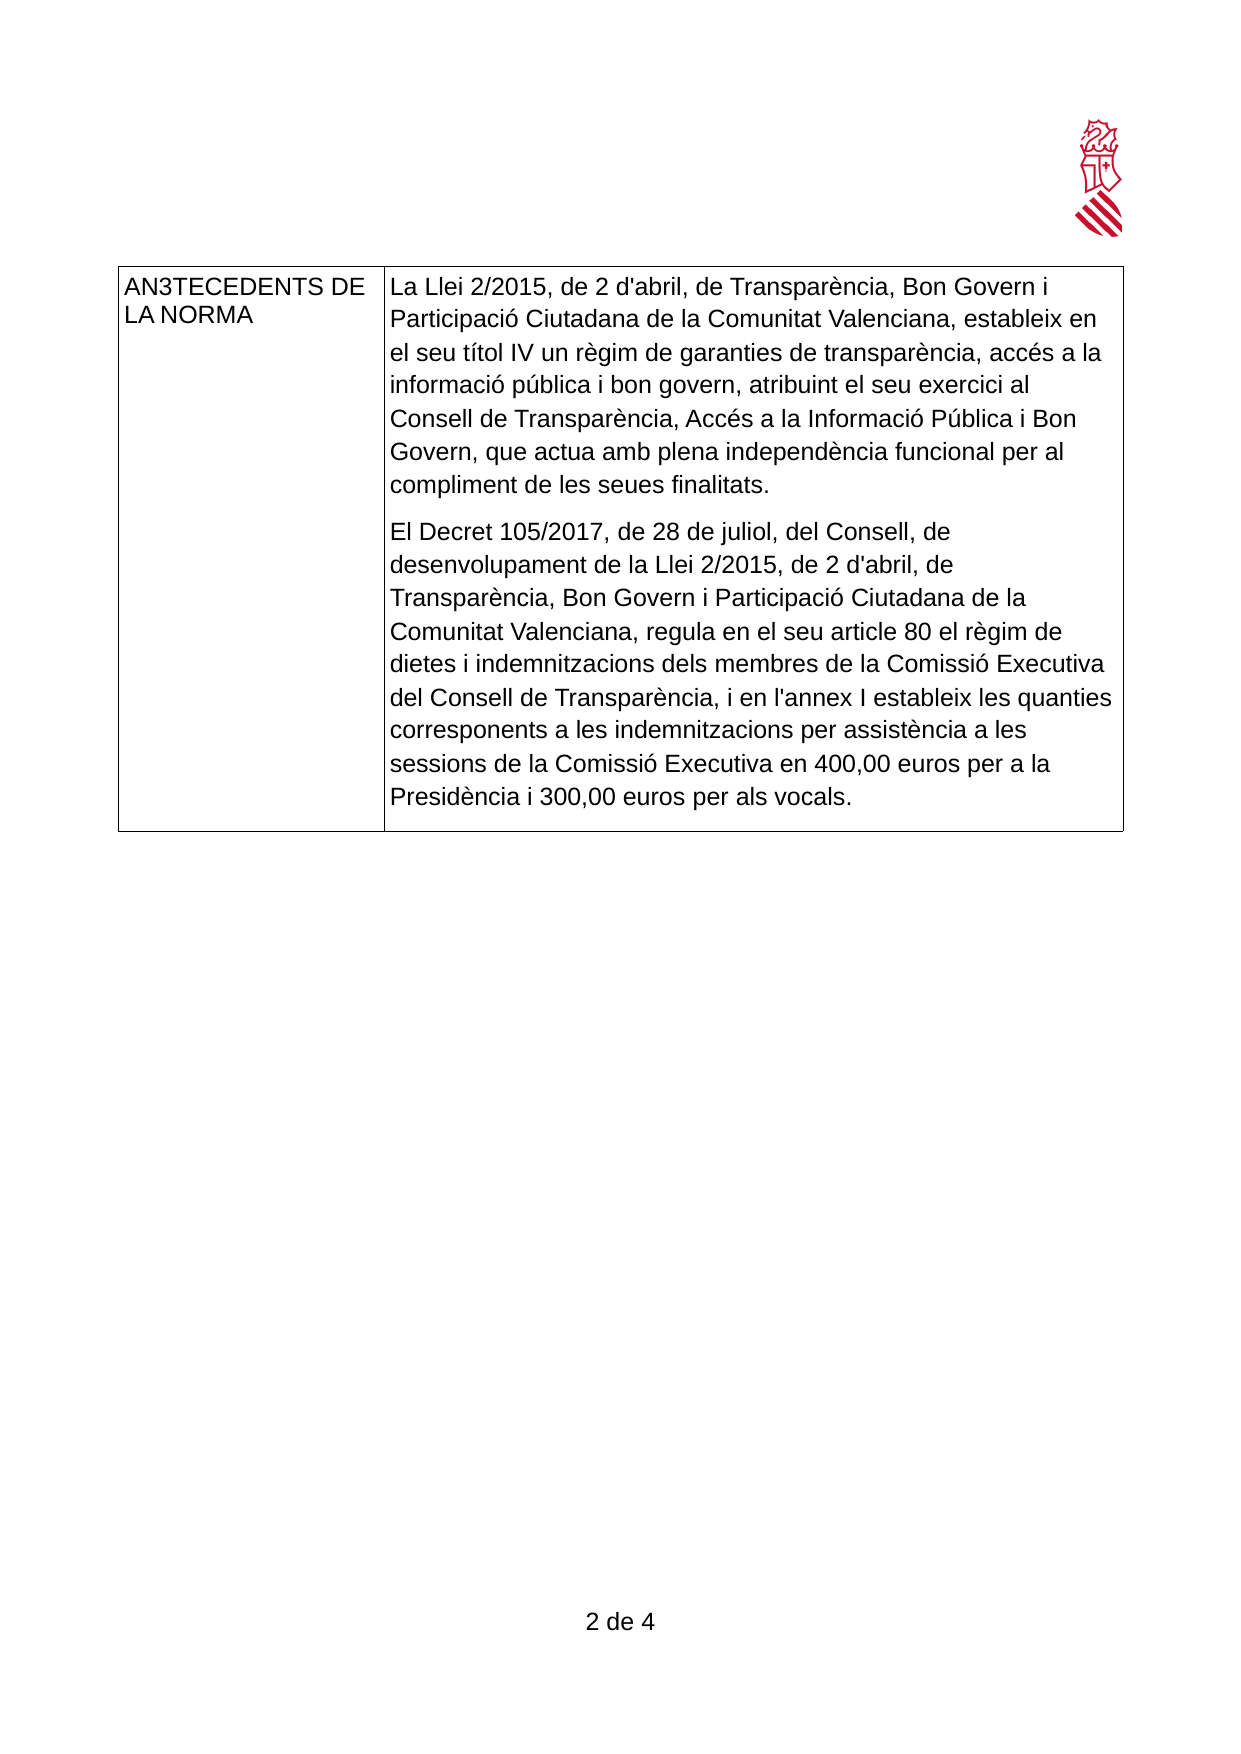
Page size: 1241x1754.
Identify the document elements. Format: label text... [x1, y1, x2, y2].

picture [1074, 118, 1123, 237]
table_header La Llei 2/2015, de 2 d'abril, de Transparència, Bon Govern i Participació Ciutadana de la Comunitat Valenciana, estableix en el seu títol IV un règim de garanties de transparència, accés a la informació pública i bon govern, atribuint el seu exercici al Consell de Transparència, Accés a la Informació Pública i Bon Govern, que actua amb plena independència funcional per al compliment de les seues finalitats. El Decret 105/2017, de 28 de juliol, del Consell, de desenvolupament de la Llei 2/2015, de 2 d'abril, de Transparència, Bon Govern i Participació Ciutadana de la Comunitat Valenciana, regula en el seu article 80 el règim de dietes i indemnitzacions dels membres de la Comissió Executiva del Consell de Transparència, i en l'annex I estableix les quanties corresponents a les indemnitzacions per assistència a les sessions de la Comissió Executiva en 400,00 euros per a la Presidència i 300,00 euros per als vocals. [385, 267, 1123, 831]
table_header AN3TECEDENTS DE LA NORMA [119, 267, 384, 831]
